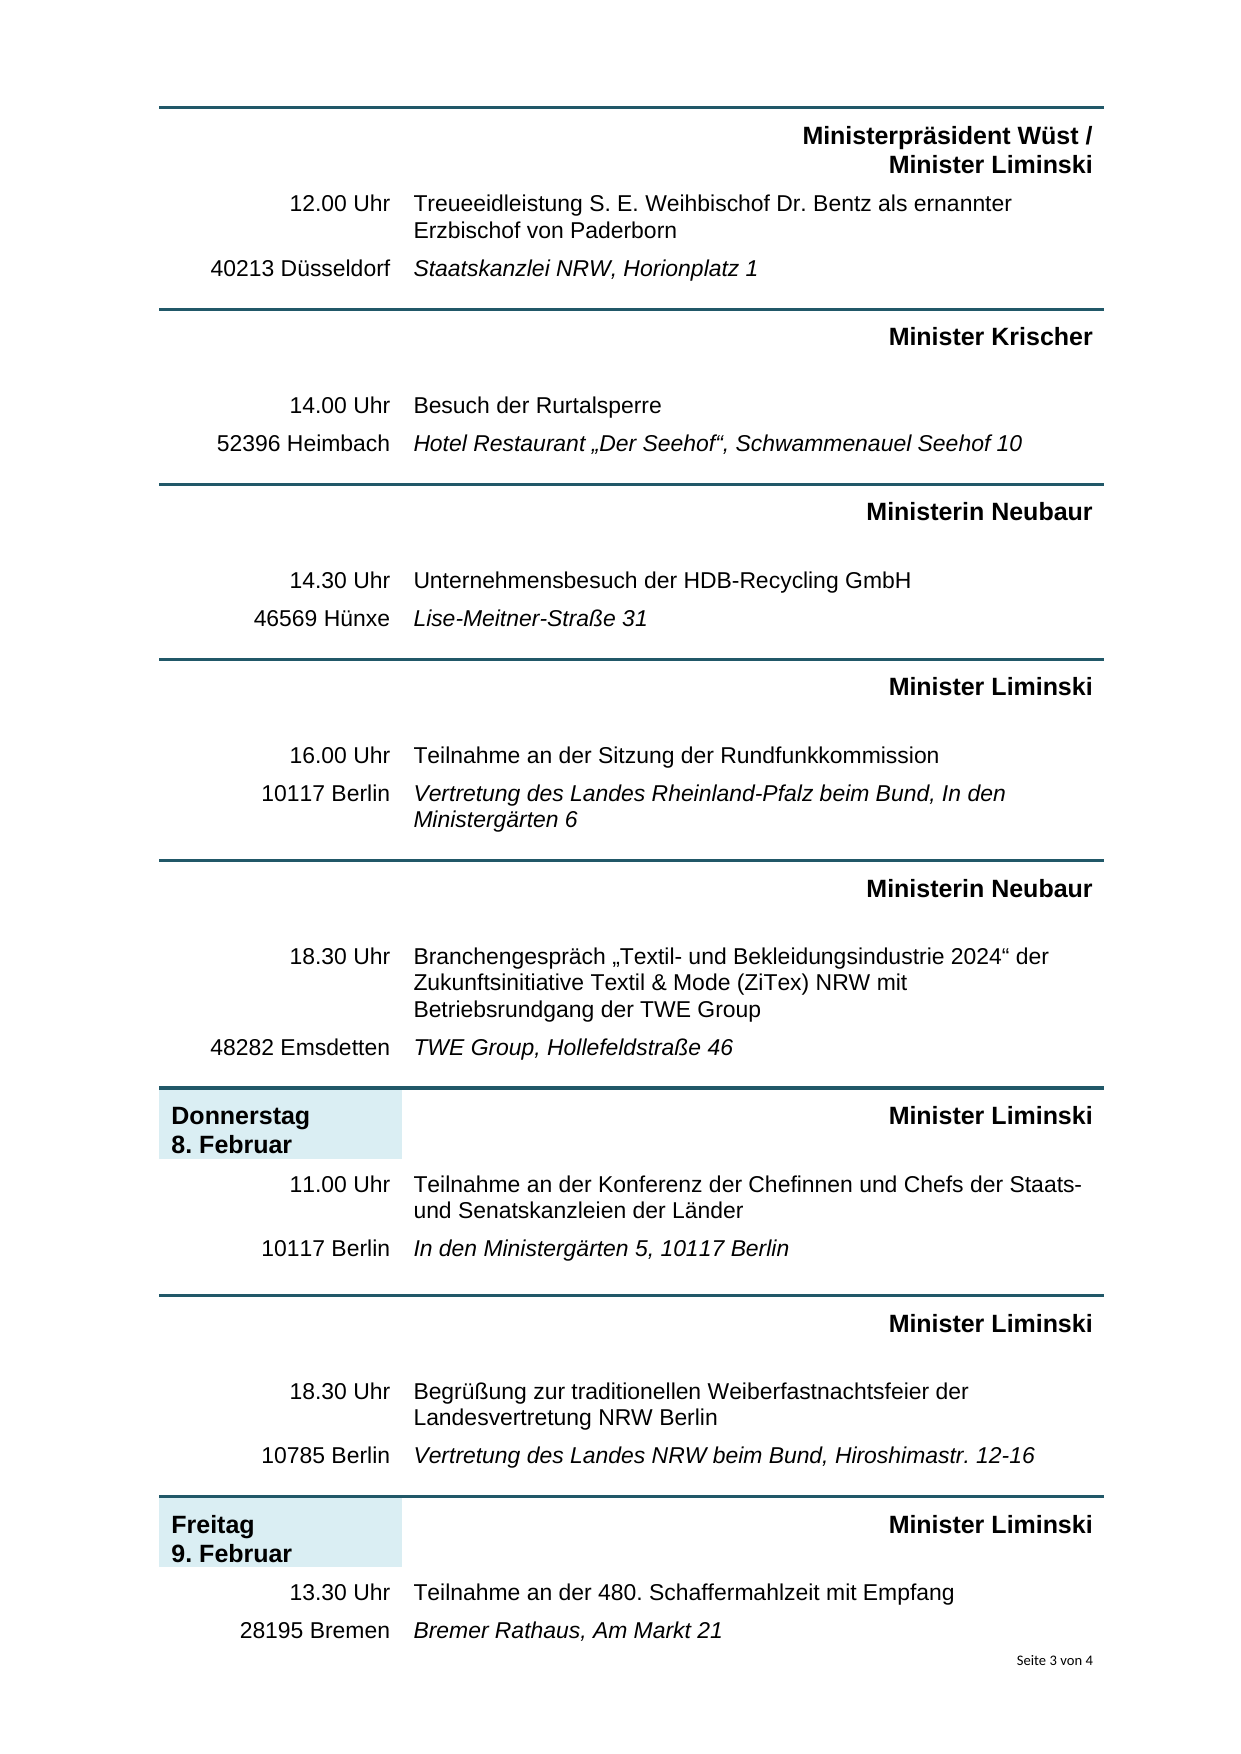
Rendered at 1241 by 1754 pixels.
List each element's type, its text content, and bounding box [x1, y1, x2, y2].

table_header [159, 486, 402, 555]
table_cell Vertretung des Landes Rheinland-Pfalz beim Bund, In den Ministergärten 6 [402, 768, 1104, 832]
table_cell Treueeidleistung S. E. Weihbischof Dr. Bentz als ernannter Erzbischof von Paderborn [402, 179, 1104, 243]
table_cell Besuch der Rurtalsperre [402, 380, 1104, 418]
table_header Minister Krischer [402, 311, 1104, 380]
table_cell Teilnahme an der Sitzung der Rundfunkkommission [402, 730, 1104, 768]
table_cell 28195 Bremen [159, 1606, 402, 1644]
table_cell 12.00 Uhr [159, 179, 402, 243]
table_header Minister Liminski [402, 1297, 1104, 1366]
table_cell 18.30 Uhr [159, 931, 402, 1022]
table_cell Unternehmensbesuch der HDB-Recycling GmbH [402, 555, 1104, 593]
table_cell TWE Group, Hollefeldstraße 46 [402, 1022, 1104, 1060]
table_cell Lise-Meitner-Straße 31 [402, 593, 1104, 631]
table_header [159, 862, 402, 931]
table_cell 11.00 Uhr [159, 1159, 402, 1223]
table_cell Vertretung des Landes NRW beim Bund, Hiroshimastr. 12-16 [402, 1431, 1104, 1469]
table_cell 14.30 Uhr [159, 555, 402, 593]
table_cell 13.30 Uhr [159, 1568, 402, 1606]
table_cell 10117 Berlin [159, 1223, 402, 1261]
table_header Minister Liminski [402, 1090, 1104, 1159]
table_cell Teilnahme an der 480. Schaffermahlzeit mit Empfang [402, 1568, 1104, 1606]
table_cell Branchengespräch „Textil- und Bekleidungsindustrie 2024“ der Zukunftsinitiative Textil & Mode (ZiTex) NRW mit Betriebsrundgang der TWE Group [402, 931, 1104, 1022]
table_header [159, 1297, 402, 1366]
table_header [159, 661, 402, 730]
table_cell 14.00 Uhr [159, 380, 402, 418]
table_cell Teilnahme an der Konferenz der Chefinnen und Chefs der Staats- und Senatskanzleien der Länder [402, 1159, 1104, 1223]
table_header Freitag 9. Februar [159, 1498, 402, 1567]
table_cell Bremer Rathaus, Am Markt 21 [402, 1606, 1104, 1644]
table_cell 18.30 Uhr [159, 1366, 402, 1431]
table_cell 40213 Düsseldorf [159, 243, 402, 281]
table_header Ministerpräsident Wüst / Minister Liminski [402, 109, 1104, 178]
table_cell Hotel Restaurant „Der Seehof“, Schwammenauel Seehof 10 [402, 418, 1104, 456]
table_header [159, 311, 402, 380]
table_header Minister Liminski [402, 1498, 1104, 1567]
table_header Ministerin Neubaur [402, 486, 1104, 555]
table_header Donnerstag 8. Februar [159, 1090, 402, 1159]
table_cell 52396 Heimbach [159, 418, 402, 456]
table_cell 48282 Emsdetten [159, 1022, 402, 1060]
table_cell 10117 Berlin [159, 768, 402, 832]
table_cell Staatskanzlei NRW, Horionplatz 1 [402, 243, 1104, 281]
table_cell 10785 Berlin [159, 1431, 402, 1469]
table_header Ministerin Neubaur [402, 862, 1104, 931]
table_header [159, 109, 402, 178]
table_cell Begrüßung zur traditionellen Weiberfastnachtsfeier der Landesvertretung NRW Berlin [402, 1366, 1104, 1431]
table_header Minister Liminski [402, 661, 1104, 730]
table_cell In den Ministergärten 5, 10117 Berlin [402, 1223, 1104, 1261]
table_cell 46569 Hünxe [159, 593, 402, 631]
table_cell 16.00 Uhr [159, 730, 402, 768]
